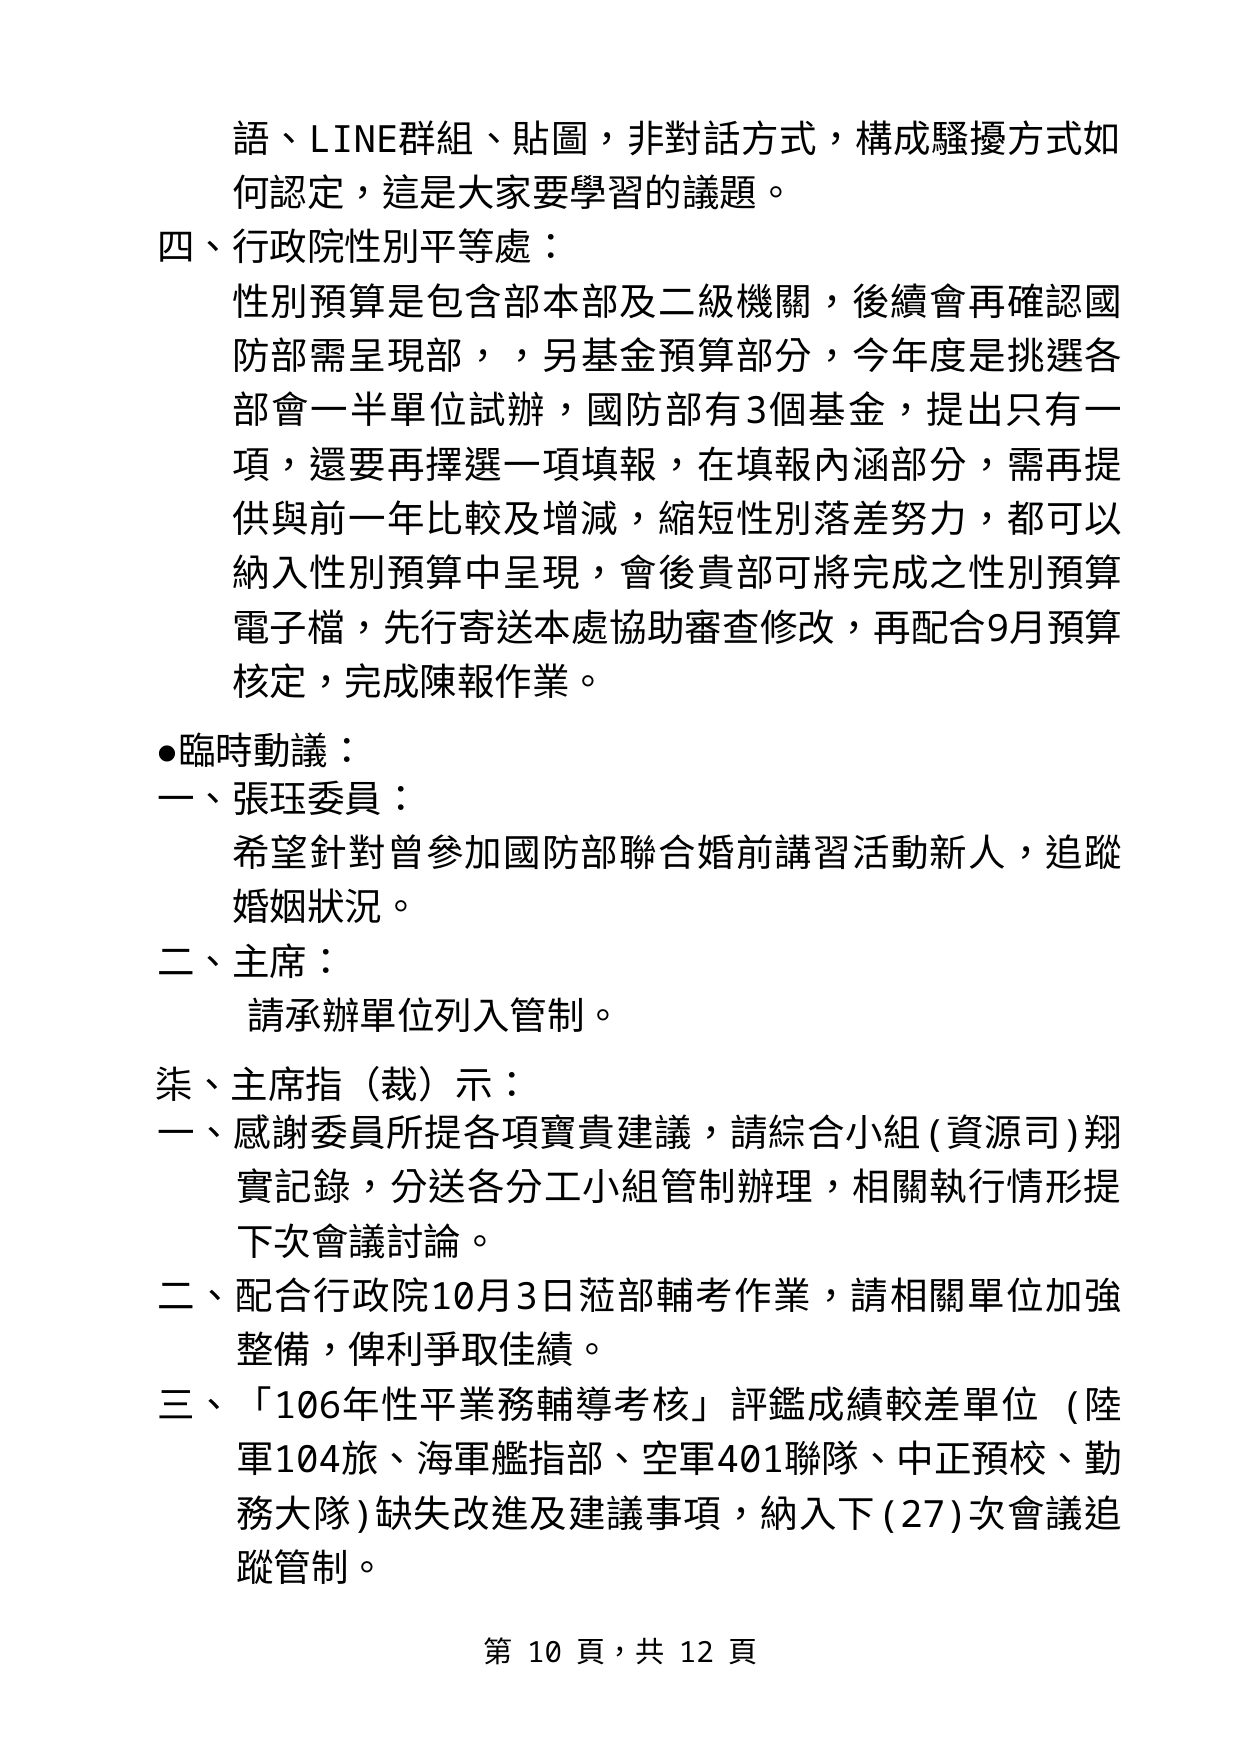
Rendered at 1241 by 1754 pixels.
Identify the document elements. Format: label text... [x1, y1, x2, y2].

text 希望針對曾參加國防部聯合婚前講習活動新人，追蹤婚姻狀況。 [232, 823, 1122, 931]
text 語、LINE群組、貼圖，非對話方式，構成騷擾方式如何認定，這是大家要學習的議題。 [232, 108, 1122, 217]
text 四、行政院性別平等處： [157, 217, 1122, 272]
text 性別預算是包含部本部及二級機關，後續會再確認國防部需呈現部，，另基金預算部分，今年度是挑選各部會一半單位試辦，國防部有3個基金，提出只有一項，還要再擇選一項填報，在填報內涵部分，需再提供與前一年比較及增減，縮短性別落差努力，都可以納入性別預算中呈現，會後貴部可將完成之性別預算電子檔，先行寄送本處協助審查修改，再配合9月預算核定，完成陳報作業。 [232, 272, 1122, 706]
text 柒、主席指（裁）示： [156, 1040, 1122, 1103]
text 請承辦單位列入管制。 [157, 986, 1122, 1040]
text 三、「106年性平業務輔導考核」評鑑成績較差單位 (陸軍104旅、海軍艦指部、空軍401聯隊、中正預校、勤務大隊)缺失改進及建議事項，納入下(27)次會議追蹤管制。 [157, 1374, 1122, 1592]
text 一、感謝委員所提各項寶貴建議，請綜合小組(資源司)翔實記錄，分送各分工小組管制辦理，相關執行情形提下次會議討論。 [157, 1103, 1122, 1266]
text 二、配合行政院10月3日蒞部輔考作業，請相關單位加強整備，俾利爭取佳績。 [157, 1266, 1122, 1374]
text ●臨時動議： [156, 706, 1122, 769]
text 一、張珏委員： [157, 769, 1122, 823]
text 二、主席： [157, 931, 1122, 986]
